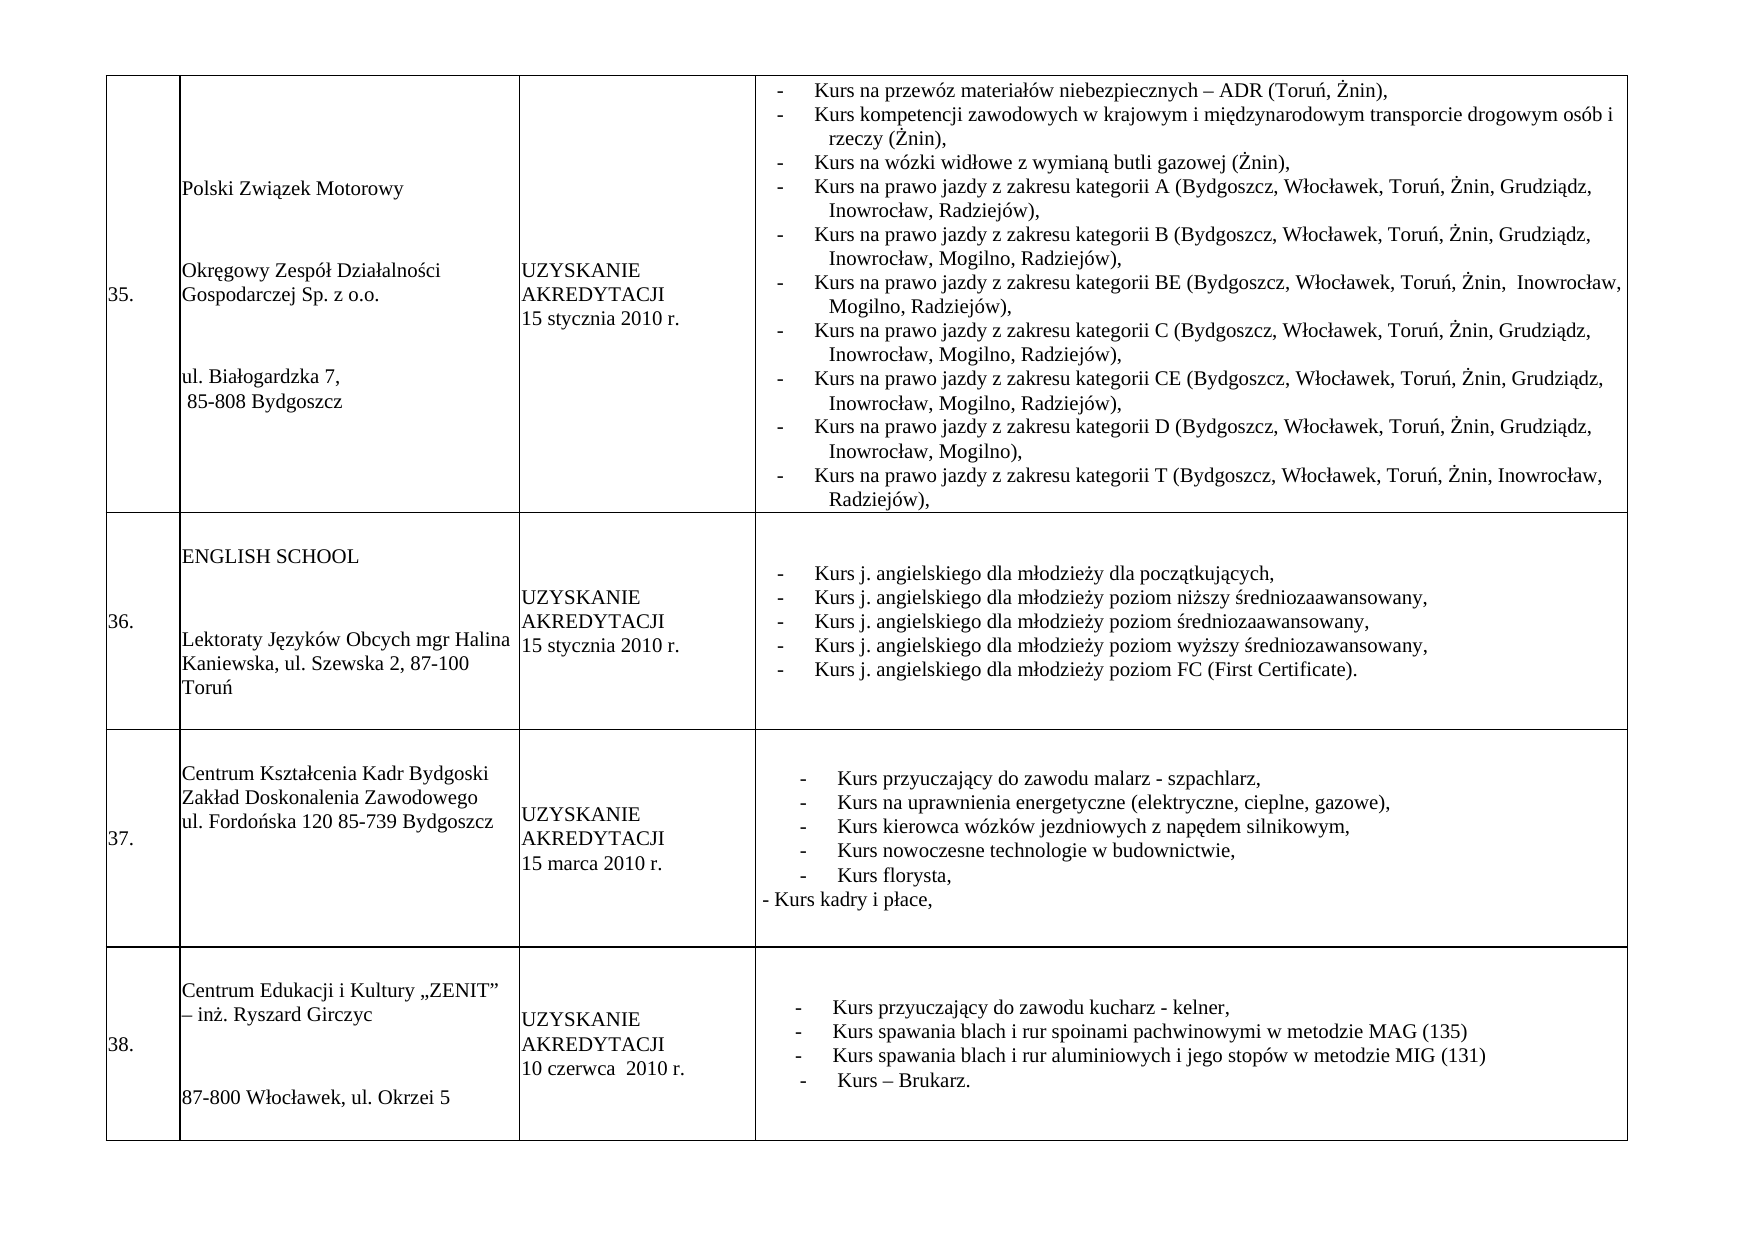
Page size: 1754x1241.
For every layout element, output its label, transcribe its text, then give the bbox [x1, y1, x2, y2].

table_cell Polski Związek Motorowy Okręgowy Zespół Działalności Gospodarczej Sp. z o.o. ul. Białogardzka 7, 85-808 Bydgoszcz [181, 76, 519, 512]
table_cell Kurs przyuczający do zawodu kucharz - kelner, Kurs spawania blach i rur spoinami pachwinowymi w metodzie MAG (135) Kurs spawania blach i rur aluminiowych i jego stopów w metodzie MIG (131) Kurs – Brukarz. [756, 948, 1627, 1139]
table_cell Kurs na przewóz materiałów niebezpiecznych – ADR (Toruń, Żnin), Kurs kompetencji zawodowych w krajowym i międzynarodowym transporcie drogowym osób i rzeczy (Żnin), Kurs na wózki widłowe z wymianą butli gazowej (Żnin), Kurs na prawo jazdy z zakresu kategorii A (Bydgoszcz, Włocławek, Toruń, Żnin, Grudziądz, Inowrocław, Radziejów), Kurs na prawo jazdy z zakresu kategorii B (Bydgoszcz, Włocławek, Toruń, Żnin, Grudziądz, Inowrocław, Mogilno, Radziejów), Kurs na prawo jazdy z zakresu kategorii BE (Bydgoszcz, Włocławek, Toruń, Żnin, Inowrocław, Mogilno, Radziejów), Kurs na prawo jazdy z zakresu kategorii C (Bydgoszcz, Włocławek, Toruń, Żnin, Grudziądz, Inowrocław, Mogilno, Radziejów), Kurs na prawo jazdy z zakresu kategorii CE (Bydgoszcz, Włocławek, Toruń, Żnin, Grudziądz, Inowrocław, Mogilno, Radziejów), Kurs na prawo jazdy z zakresu kategorii D (Bydgoszcz, Włocławek, Toruń, Żnin, Grudziądz, Inowrocław, Mogilno), Kurs na prawo jazdy z zakresu kategorii T (Bydgoszcz, Włocławek, Toruń, Żnin, Inowrocław, Radziejów), [756, 76, 1627, 512]
table_cell 36. [107, 513, 179, 729]
table_cell ENGLISH SCHOOL Lektoraty Języków Obcych mgr Halina Kaniewska, ul. Szewska 2, 87-100 Toruń [181, 513, 519, 729]
table_cell Centrum Edukacji i Kultury „ZENIT” – inż. Ryszard Girczyc 87-800 Włocławek, ul. Okrzei 5 [181, 948, 519, 1139]
table_cell Centrum Kształcenia Kadr Bydgoski Zakład Doskonalenia Zawodowego ul. Fordońska 120 85-739 Bydgoszcz [181, 730, 519, 946]
table_cell 38. [107, 948, 179, 1139]
table_cell 37. [107, 730, 179, 946]
table_cell 35. [107, 76, 179, 512]
table_cell Kurs j. angielskiego dla młodzieży dla początkujących, Kurs j. angielskiego dla młodzieży poziom niższy średniozaawansowany, Kurs j. angielskiego dla młodzieży poziom średniozaawansowany, Kurs j. angielskiego dla młodzieży poziom wyższy średniozawansowany, Kurs j. angielskiego dla młodzieży poziom FC (First Certificate). [756, 513, 1627, 729]
table_cell Kurs przyuczający do zawodu malarz - szpachlarz, Kurs na uprawnienia energetyczne (elektryczne, cieplne, gazowe), Kurs kierowca wózków jezdniowych z napędem silnikowym, Kurs nowoczesne technologie w budownictwie, Kurs florysta, - Kurs kadry i płace, [756, 730, 1627, 946]
table_cell UZYSKANIE AKREDYTACJI 10 czerwca 2010 r. [520, 948, 755, 1139]
table_cell UZYSKANIE AKREDYTACJI 15 stycznia 2010 r. [520, 513, 755, 729]
table_cell UZYSKANIE AKREDYTACJI 15 stycznia 2010 r. [520, 76, 755, 512]
table_cell UZYSKANIE AKREDYTACJI 15 marca 2010 r. [520, 730, 755, 946]
